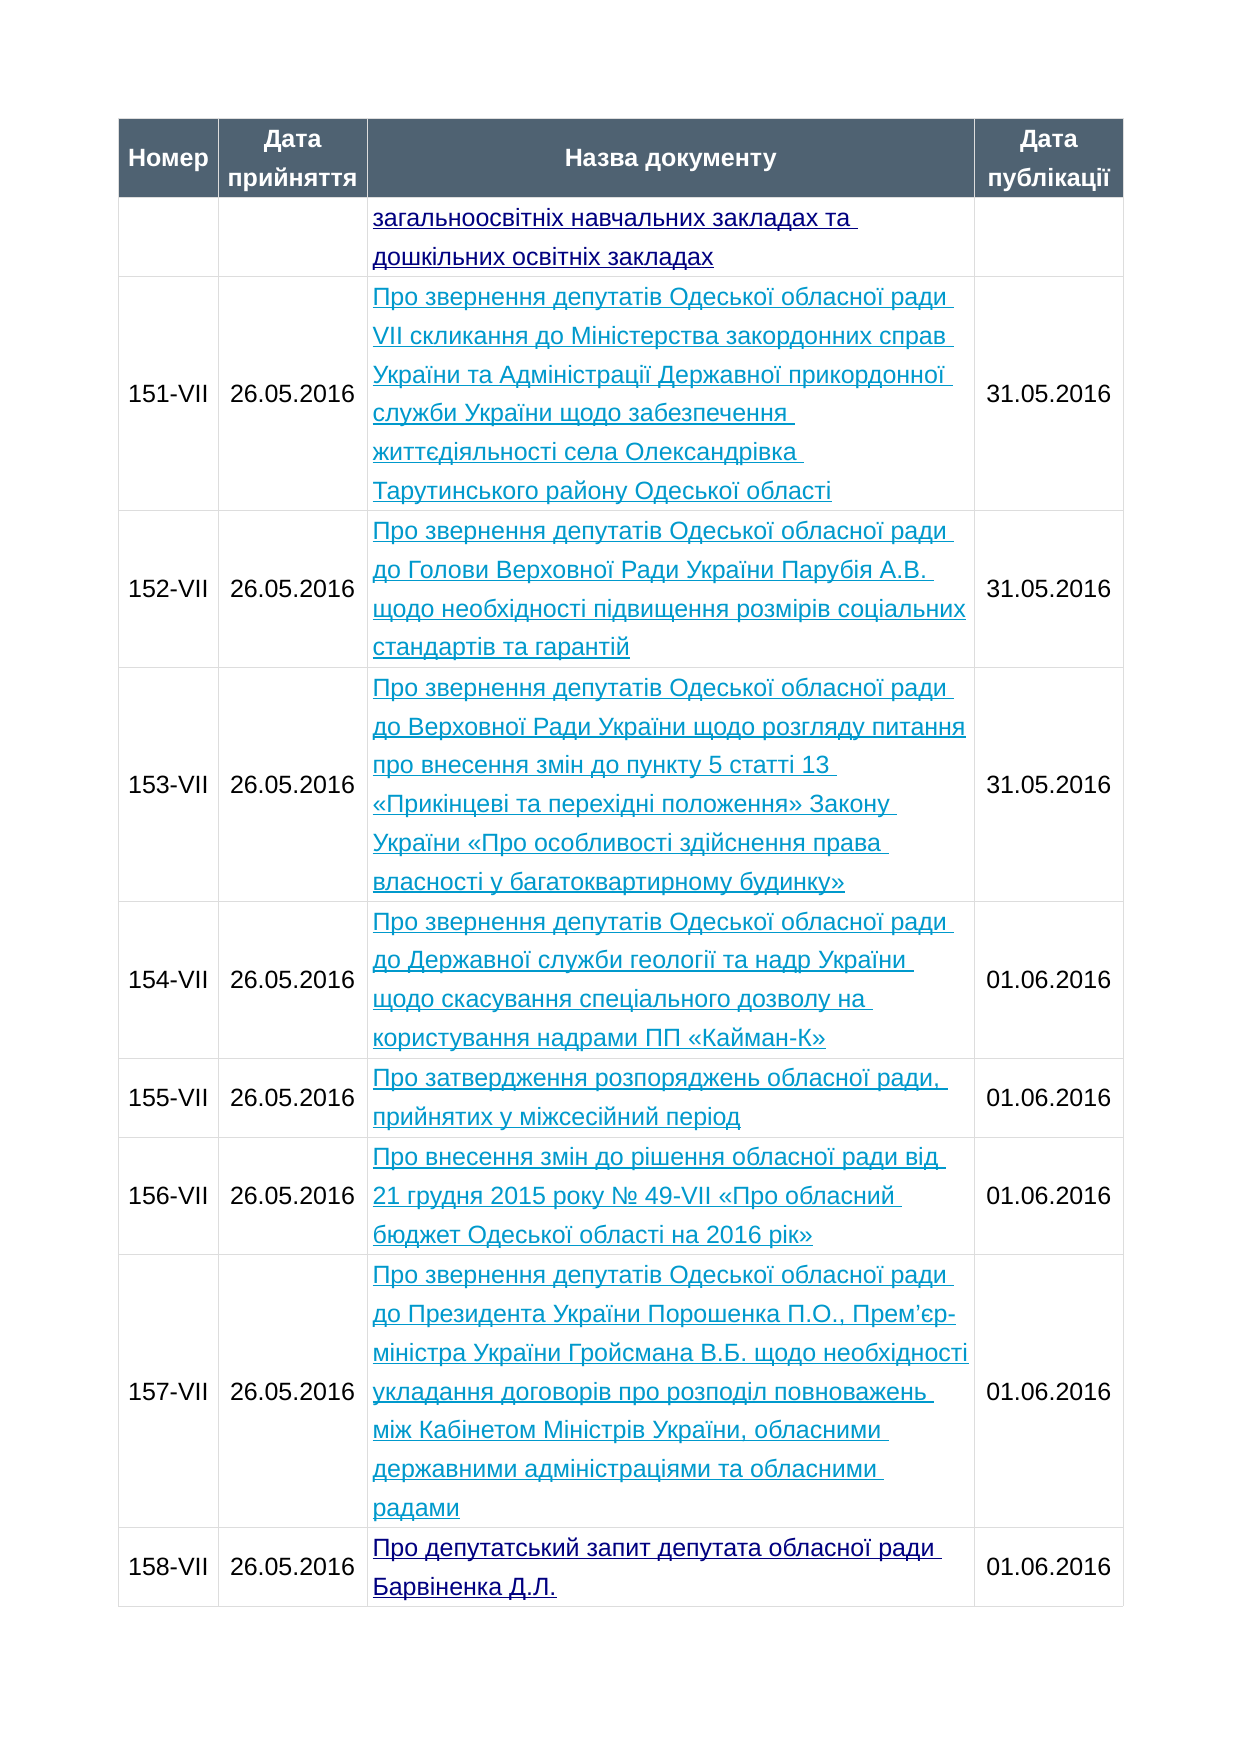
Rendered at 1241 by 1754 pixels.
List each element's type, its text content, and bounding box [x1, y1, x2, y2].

table_cell 151-VII [119, 277, 218, 510]
table_cell 01.06.2016 [975, 1138, 1123, 1254]
table_cell 01.06.2016 [975, 1528, 1123, 1606]
table_cell 156-VII [119, 1138, 218, 1254]
table_cell [119, 198, 218, 276]
table_cell Про звернення депутатів Одеської обласної ради VII скликання до Міністерства закордонних справ України та Адміністрації Державної прикордонної служби України щодо забезпечення життєдіяльності села Олександрівка Тарутинського району Одеської області [368, 277, 974, 510]
table_cell Про звернення депутатів Одеської обласної ради до Верховної Ради України щодо розгляду питання про внесення змін до пункту 5 статті 13 «Прикінцеві та перехідні положення» Закону України «Про особливості здійснення права власності у багатоквартирному будинку» [368, 668, 974, 901]
table_cell Про затвердження розпоряджень обласної ради, прийнятих у міжсесійний період [368, 1059, 974, 1137]
table_header Дата публікації [975, 119, 1123, 197]
table_cell 26.05.2016 [219, 511, 367, 667]
table_cell 153-VII [119, 668, 218, 901]
table_cell Про звернення депутатів Одеської обласної ради до Голови Верховної Ради України Парубія А.В. щодо необхідності підвищення розмірів соціальних стандартів та гарантій [368, 511, 974, 667]
table_cell Про звернення депутатів Одеської обласної ради до Президента України Порошенка П.О., Прем’єр-міністра України Гройсмана В.Б. щодо необхідності укладання договорів про розподіл повноважень між Кабінетом Міністрів України, обласними державними адміністраціями та обласними радами [368, 1255, 974, 1527]
table_cell 26.05.2016 [219, 902, 367, 1057]
table_cell 31.05.2016 [975, 668, 1123, 901]
table_cell Про депутатський запит депутата обласної ради Барвіненка Д.Л. [368, 1528, 974, 1606]
table_header Дата прийняття [219, 119, 367, 197]
table_cell 01.06.2016 [975, 1059, 1123, 1137]
table_cell Про внесення змін до рішення обласної ради від 21 грудня 2015 року № 49-VІІ «Про обласний бюджет Одеської області на 2016 рік» [368, 1138, 974, 1254]
table_cell 01.06.2016 [975, 902, 1123, 1057]
table_cell Про звернення депутатів Одеської обласної ради до Державної служби геології та надр України щодо скасування спеціального дозволу на користування надрами ПП «Кайман-К» [368, 902, 974, 1057]
table_cell 157-VII [119, 1255, 218, 1527]
table_header Назва документу [368, 119, 974, 197]
table_cell 31.05.2016 [975, 277, 1123, 510]
table_cell 26.05.2016 [219, 1138, 367, 1254]
table_header Номер [119, 119, 218, 197]
table_cell загальноосвітніх навчальних закладах та дошкільних освітніх закладах [368, 198, 974, 276]
table_cell 26.05.2016 [219, 668, 367, 901]
table_cell 01.06.2016 [975, 1255, 1123, 1527]
table_cell [975, 198, 1123, 276]
table_cell 152-VII [119, 511, 218, 667]
table_cell 155-VII [119, 1059, 218, 1137]
table_cell [219, 198, 367, 276]
table_cell 26.05.2016 [219, 277, 367, 510]
table_cell 26.05.2016 [219, 1528, 367, 1606]
table_cell 26.05.2016 [219, 1255, 367, 1527]
table_cell 26.05.2016 [219, 1059, 367, 1137]
table_cell 31.05.2016 [975, 511, 1123, 667]
table_cell 154-VII [119, 902, 218, 1057]
table_cell 158-VII [119, 1528, 218, 1606]
